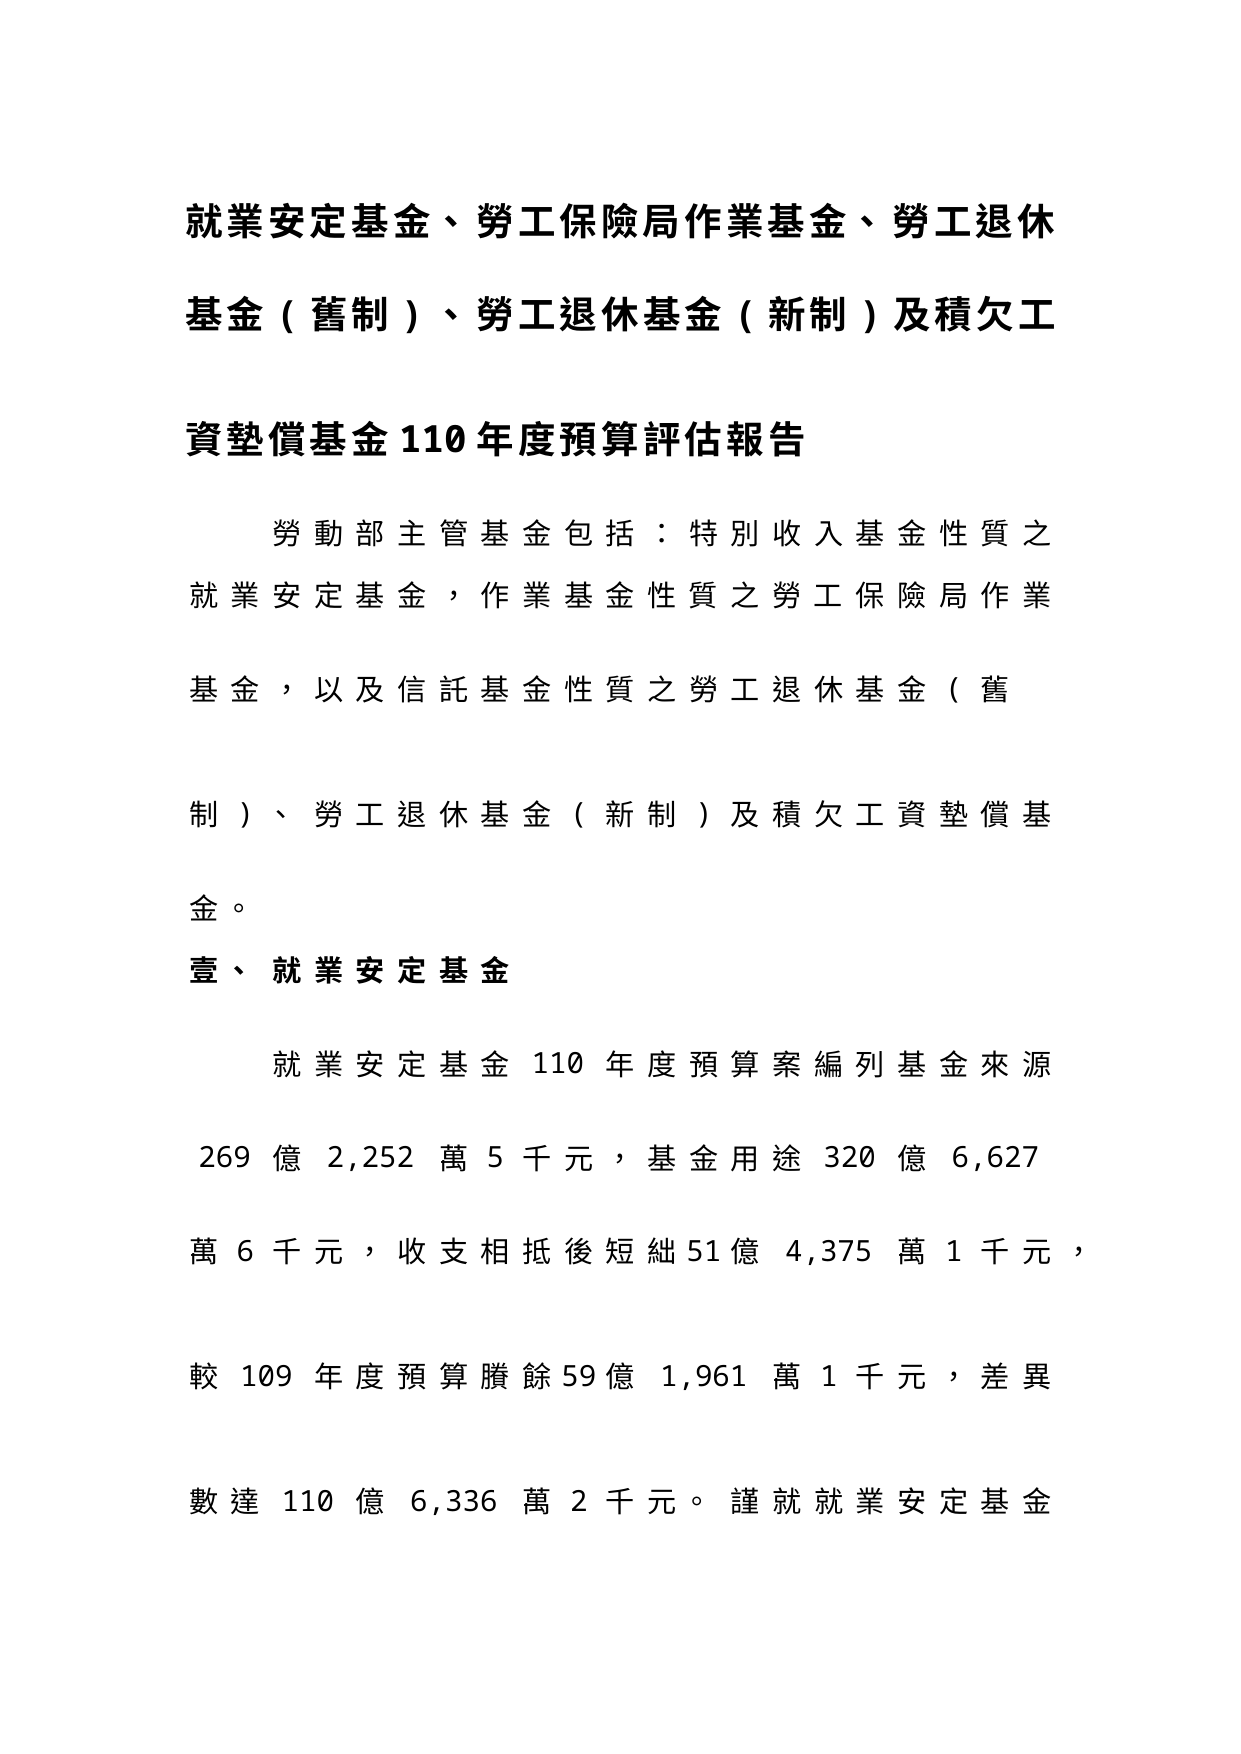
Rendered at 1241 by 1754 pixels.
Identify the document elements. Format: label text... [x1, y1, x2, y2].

text 就業安定基金110年度預算案編列基金來源269億2,252萬5千元，基金用途320億6,627萬6千元，收支相抵後短絀51億4,375萬1千元，較109年度預算賸餘59億1,961萬1千元，差異數達110億6,336萬2千元。謹就就業安定基金110年度預算案評估如下： [183, 990, 1058, 1552]
text 壹、就業安定基金 [183, 927, 1058, 990]
text 就業安定基金、勞工保險局作業基金、勞工退休基金(舊制)、勞工退休基金(新制)及積欠工資墊償基金110年度預算評估報告 [183, 177, 1058, 490]
text 勞動部主管基金包括：特別收入基金性質之就業安定基金，作業基金性質之勞工保險局作業基金，以及信託基金性質之勞工退休基金(舊制)、勞工退休基金(新制)及積欠工資墊償基金。 [183, 490, 1058, 927]
